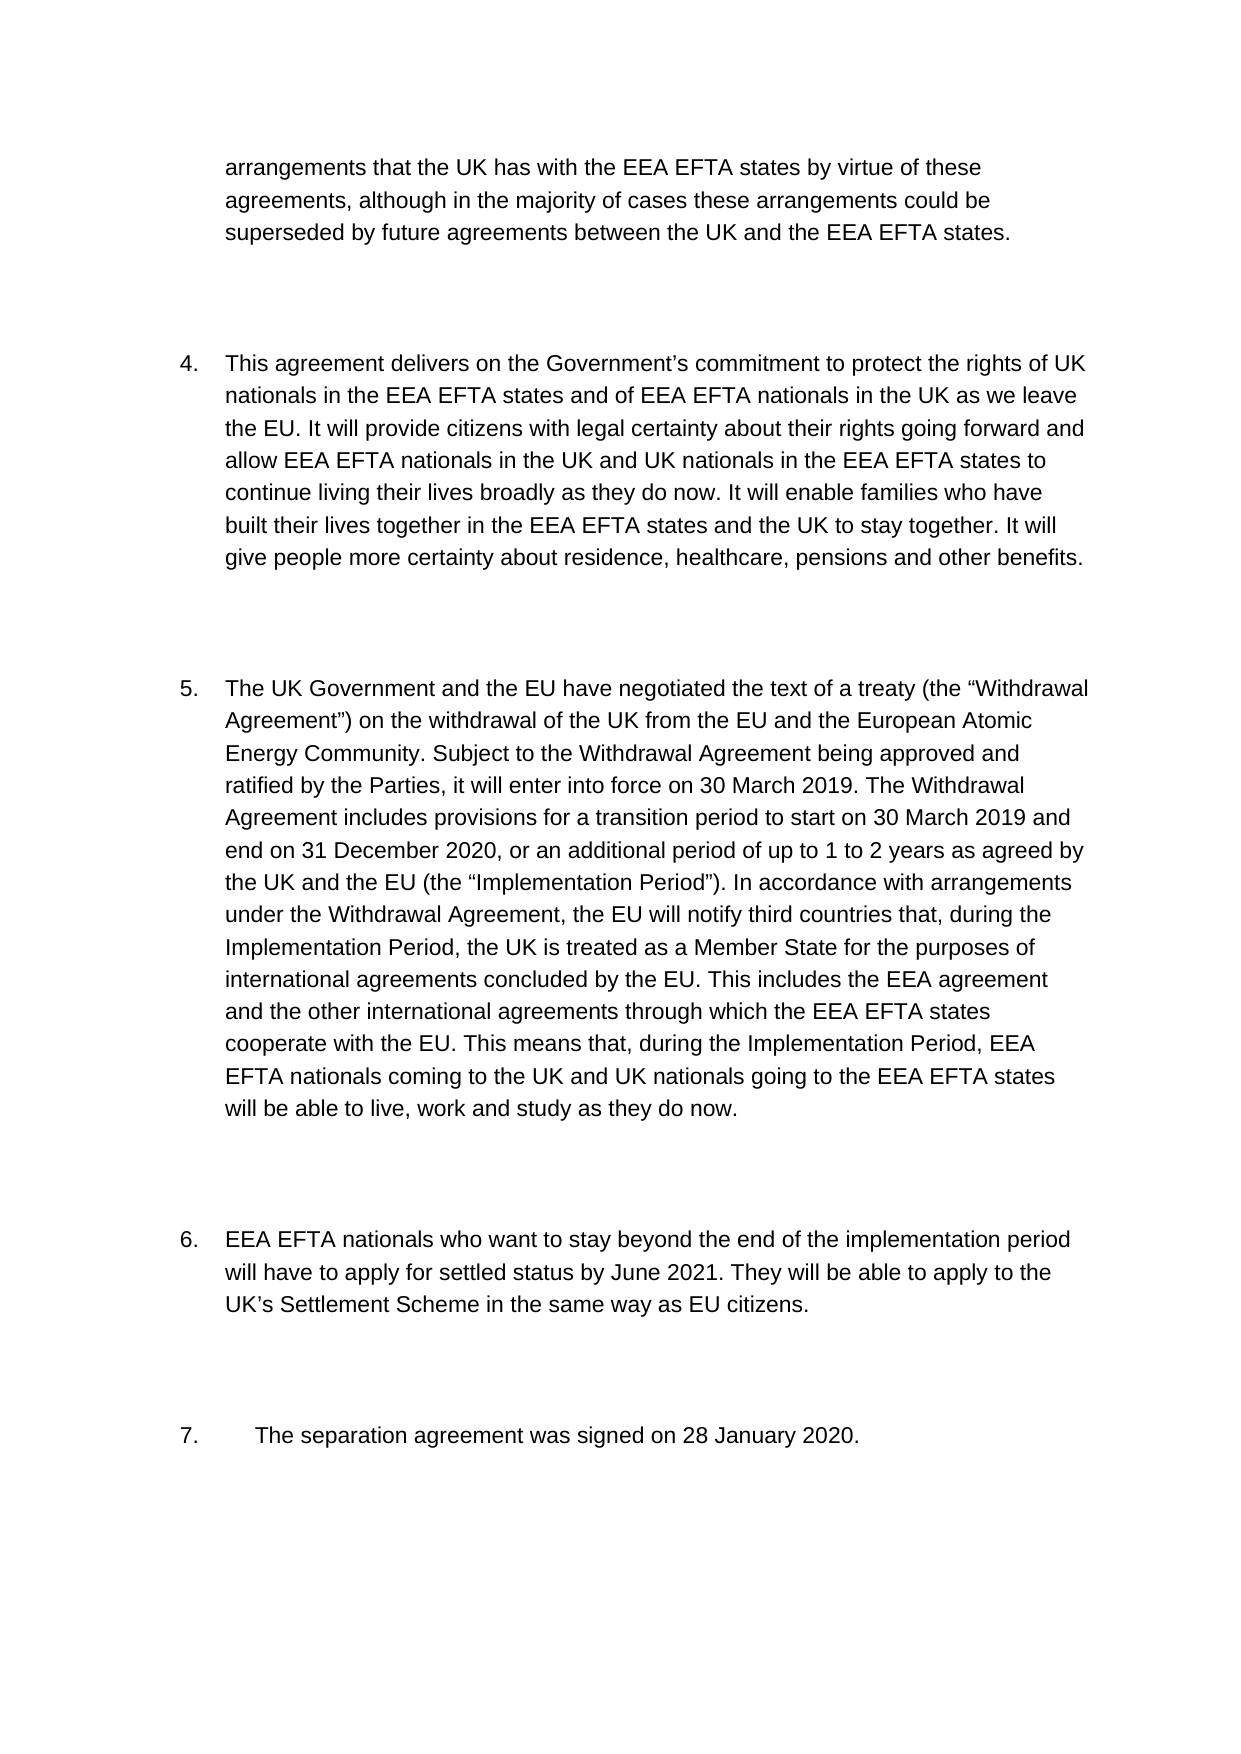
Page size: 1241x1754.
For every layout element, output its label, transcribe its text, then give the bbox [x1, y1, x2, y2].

text 5. The UK Government and the EU have negotiated the text of a treaty (the “Withdrawal Agreement”) on the withdrawal of the UK from the EU and the European Atomic Energy Community. Subject to the Withdrawal Agreement being approved and ratified by the Parties, it will enter into force on 30 March 2019. The Withdrawal Agreement includes provisions for a transition period to start on 30 March 2019 and end on 31 December 2020, or an additional period of up to 1 to 2 years as agreed by the UK and the EU (the “Implementation Period”). In accordance with arrangements under the Withdrawal Agreement, the EU will notify third countries that, during the Implementation Period, the UK is treated as a Member State for the purposes of international agreements concluded by the EU. This includes the EEA agreement and the other international agreements through which the EEA EFTA states cooperate with the EU. This means that, during the Implementation Period, EEA EFTA nationals coming to the UK and UK nationals going to the EEA EFTA states will be able to live, work and study as they do now. [179, 671, 1090, 1123]
text 6. EEA EFTA nationals who want to stay beyond the end of the implementation period will have to apply for settled status by June 2021. They will be able to apply to the UK’s Settlement Scheme in the same way as EU citizens. [179, 1222, 1090, 1319]
text arrangements that the UK has with the EEA EFTA states by virtue of these agreements, although in the majority of cases these arrangements could be superseded by future agreements between the UK and the EEA EFTA states. [179, 150, 1090, 247]
text 7. The separation agreement was signed on 28 January 2020. [179, 1418, 1090, 1450]
text 4. This agreement delivers on the Government’s commitment to protect the rights of UK nationals in the EEA EFTA states and of EEA EFTA nationals in the UK as we leave the EU. It will provide citizens with legal certainty about their rights going forward and allow EEA EFTA nationals in the UK and UK nationals in the EEA EFTA states to continue living their lives broadly as they do now. It will enable families who have built their lives together in the EEA EFTA states and the UK to stay together. It will give people more certainty about residence, healthcare, pensions and other benefits. [179, 346, 1090, 572]
